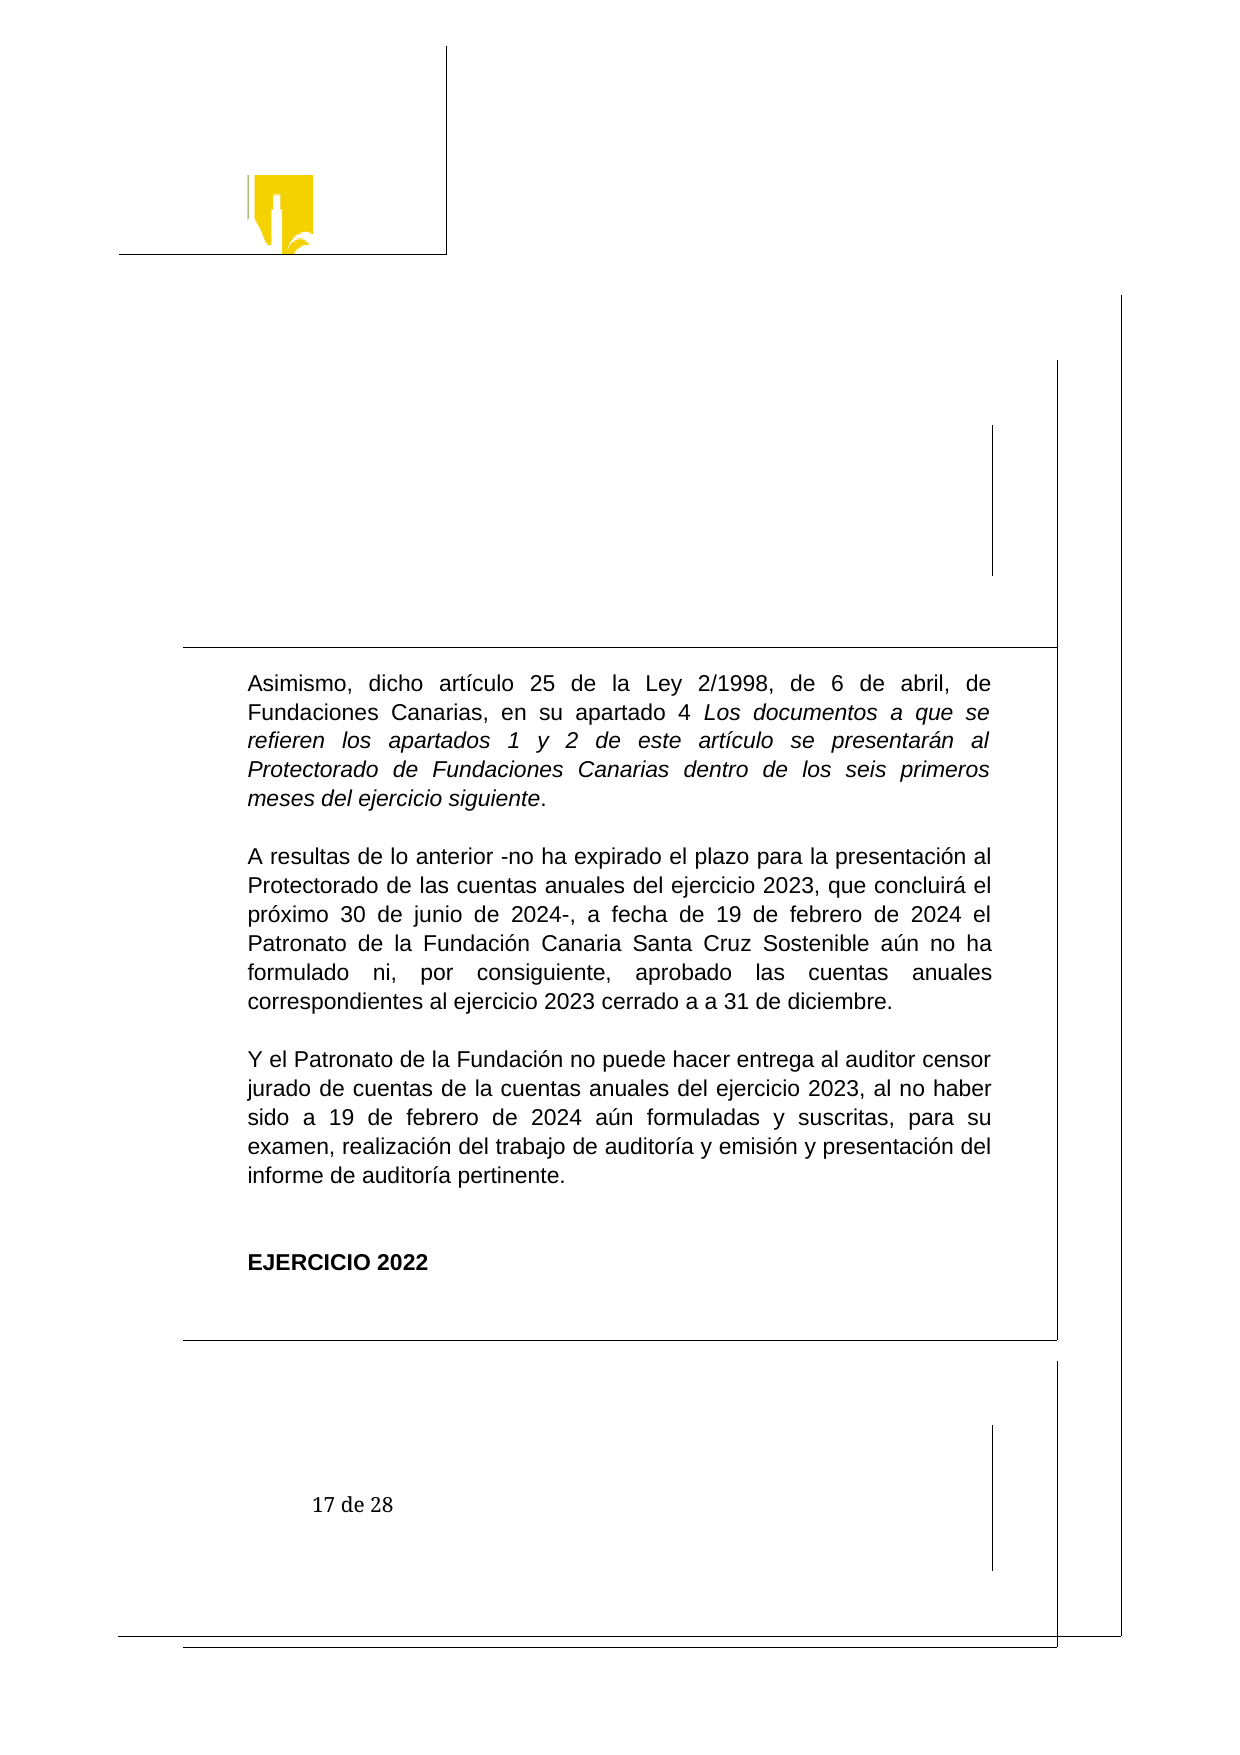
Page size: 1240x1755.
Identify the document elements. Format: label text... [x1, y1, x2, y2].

text Y el Patronato de la Fundación no puede hacer entrega al auditor censor jurado de cuentas de la cuentas anuales del ejercicio 2023, al no haber sido a 19 de febrero de 2024 aún formuladas y suscritas, para su examen, realización del trabajo de auditoría y emisión y presentación del informe de auditoría pertinente. [183, 981, 1057, 1184]
text Asimismo, dicho artículo 25 de la Ley 2/1998, de 6 de abril, de Fundaciones Canarias, en su apartado 4 Los documentos a que se refieren los apartados 1 y 2 de este artículo se presentarán al Protectorado de Fundaciones Canarias dentro de los seis primeros meses del ejercicio siguiente. [183, 605, 1057, 779]
text A resultas de lo anterior -no ha expirado el plazo para la presentación al Protectorado de las cuentas anuales del ejercicio 2023, que concluirá el próximo 30 de junio de 2024-, a fecha de 19 de febrero de 2024 el Patronato de la Fundación Canaria Santa Cruz Sostenible aún no ha formulado ni, por consiguiente, aprobado las cuentas anuales correspondientes al ejercicio 2023 cerrado a a 31 de diciembre. [183, 779, 1057, 981]
text EJERCICIO 2022 [183, 1184, 1057, 1340]
